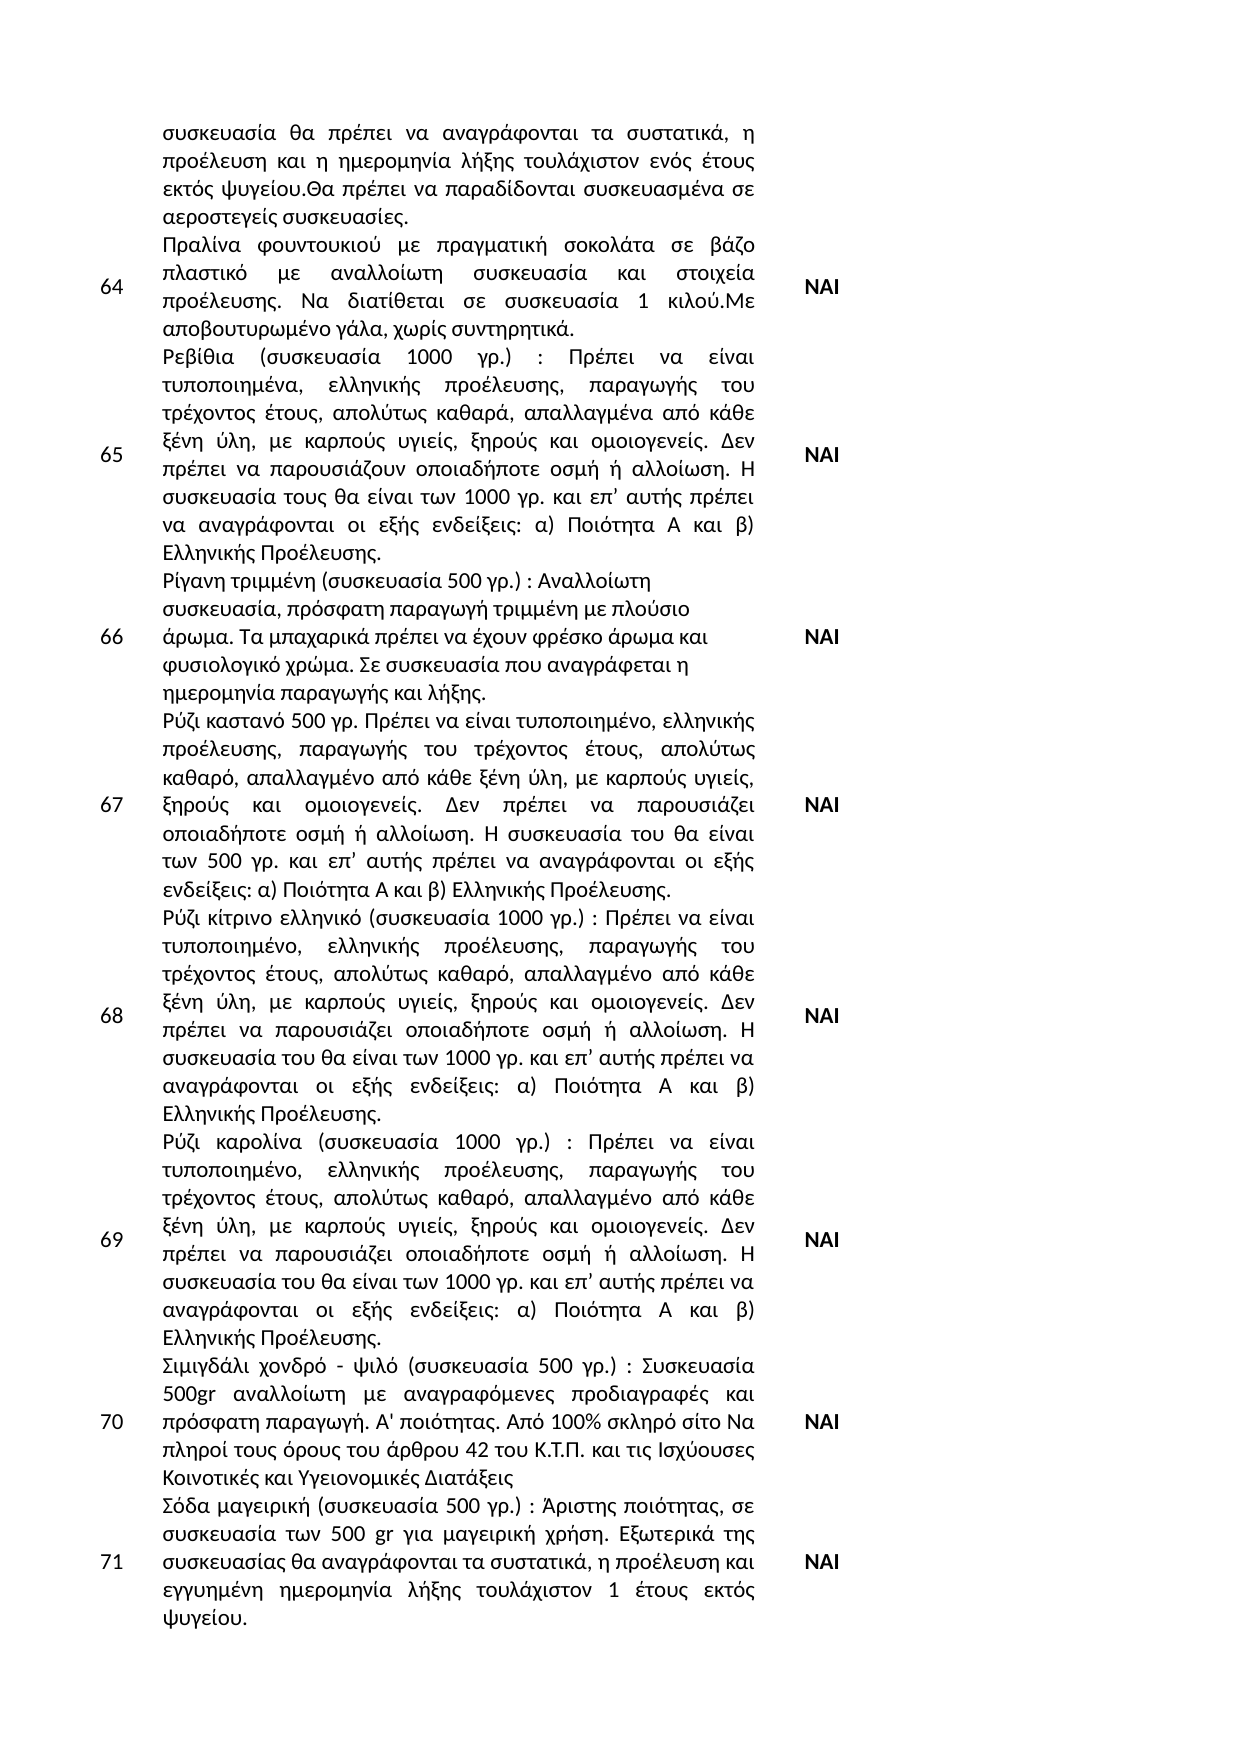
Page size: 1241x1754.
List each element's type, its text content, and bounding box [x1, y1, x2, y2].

table_cell [885, 1127, 1021, 1351]
table_cell Ρεβίθια (συσκευασία 1000 γρ.) : Πρέπει να είναι τυποποιηµένα, ελληνικής προέλευσης, παραγωγής του τρέχοντος έτους, απολύτως καθαρά, απαλλαγµένα από κάθε ξένη ύλη, µε καρπούς υγιείς, ξηρούς και οµοιογενείς. ∆εν πρέπει να παρουσιάζουν οποιαδήποτε οσµή ή αλλοίωση. Η συσκευασία τους θα είναι των 1000 γρ. και επ’ αυτής πρέπει να αναγράφονται οι εξής ενδείξεις: α) Ποιότητα Α και β) Ελληνικής Προέλευσης. [159, 342, 758, 566]
table_cell ΝΑΙ [759, 1351, 885, 1491]
table_cell Ρύζι καρολίνα (συσκευασία 1000 γρ.) : Πρέπει να είναι τυποποιηµένο, ελληνικής προέλευσης, παραγωγής του τρέχοντος έτους, απολύτως καθαρό, απαλλαγµένο από κάθε ξένη ύλη, µε καρπούς υγιείς, ξηρούς και οµοιογενείς. ∆εν πρέπει να παρουσιάζει οποιαδήποτε οσµή ή αλλοίωση. Η συσκευασία του θα είναι των 1000 γρ. και επ’ αυτής πρέπει να αναγράφονται οι εξής ενδείξεις: α) Ποιότητα Α και β) Ελληνικής Προέλευσης. [159, 1127, 758, 1351]
table_cell 66 [64, 566, 159, 707]
table_cell ΝΑΙ [759, 230, 885, 342]
table_cell Σιµιγδάλι χονδρό - ψιλό (συσκευασία 500 γρ.) : Συσκευασία 500gr αναλλοίωτη µε αναγραφόµενες προδιαγραφές και πρόσφατη παραγωγή. Α' ποιότητας. Από 100% σκληρό σίτο Να πληροί τους όρους του άρθρου 42 του Κ.Τ.Π. και τις Ισχύουσες Κοινοτικές και Υγειονομικές Διατάξεις [159, 1351, 758, 1491]
table_cell 71 [64, 1491, 159, 1631]
table_cell [1021, 566, 1186, 707]
table_cell 65 [64, 342, 159, 566]
table_cell [885, 707, 1021, 903]
table_cell Ρίγανη τριµµένη (συσκευασία 500 γρ.) : Αναλλοίωτη συσκευασία, πρόσφατη παραγωγή τριµµένη µε πλούσιο άρωµα. Τα µπαχαρικά πρέπει να έχουν φρέσκο άρωµα και φυσιολογικό χρώµα. Σε συσκευασία που αναγράφεται η ημερομηνία παραγωγής και λήξης. [159, 566, 758, 707]
table_cell συσκευασία θα πρέπει να αναγράφονται τα συστατικά, η προέλευση και η ημερομηνία λήξης τουλάχιστον ενός έτους εκτός ψυγείου.Θα πρέπει να παραδίδονται συσκευασμένα σε αεροστεγείς συσκευασίες. [159, 118, 758, 230]
table_cell [1021, 1127, 1186, 1351]
table_cell [64, 118, 159, 230]
table_cell [885, 230, 1021, 342]
table_cell [1021, 342, 1186, 566]
table_cell ΝΑΙ [759, 342, 885, 566]
table_cell [885, 1351, 1021, 1491]
table_cell [885, 1491, 1021, 1631]
table_cell 67 [64, 707, 159, 903]
table_cell ΝΑΙ [759, 1127, 885, 1351]
table_cell ΝΑΙ [759, 1491, 885, 1631]
table_cell [885, 566, 1021, 707]
table_cell ΝΑΙ [759, 707, 885, 903]
table_cell Ρύζι κίτρινο ελληνικό (συσκευασία 1000 γρ.) : Πρέπει να είναι τυποποιηµένο, ελληνικής προέλευσης, παραγωγής του τρέχοντος έτους, απολύτως καθαρό, απαλλαγµένο από κάθε ξένη ύλη, µε καρπούς υγιείς, ξηρούς και οµοιογενείς. ∆εν πρέπει να παρουσιάζει οποιαδήποτε οσµή ή αλλοίωση. Η συσκευασία του θα είναι των 1000 γρ. και επ’ αυτής πρέπει να αναγράφονται οι εξής ενδείξεις: α) Ποιότητα Α και β) Ελληνικής Προέλευσης. [159, 903, 758, 1127]
table_cell Πραλίνα φουντουκιού με πραγματική σοκολάτα σε βάζο πλαστικό με αναλλοίωτη συσκευασία και στοιχεία προέλευσης. Να διατίθεται σε συσκευασία 1 κιλού.Με αποβουτυρωμένο γάλα, χωρίς συντηρητικά. [159, 230, 758, 342]
table_cell ΝΑΙ [759, 903, 885, 1127]
table_cell [1021, 1351, 1186, 1491]
table_cell 68 [64, 903, 159, 1127]
table_cell [1021, 903, 1186, 1127]
table_cell [885, 118, 1021, 230]
table_cell 70 [64, 1351, 159, 1491]
table_cell [1021, 230, 1186, 342]
table_cell [1021, 707, 1186, 903]
table_cell [1021, 118, 1186, 230]
table_cell Ρύζι καστανό 500 γρ. Πρέπει να είναι τυποποιημένο, ελληνικής προέλευσης, παραγωγής του τρέχοντος έτους, απολύτως καθαρό, απαλλαγµένο από κάθε ξένη ύλη, µε καρπούς υγιείς, ξηρούς και οµοιογενείς. ∆εν πρέπει να παρουσιάζει οποιαδήποτε οσµή ή αλλοίωση. Η συσκευασία του θα είναι των 500 γρ. και επ’ αυτής πρέπει να αναγράφονται οι εξής ενδείξεις: α) Ποιότητα Α και β) Ελληνικής Προέλευσης. [159, 707, 758, 903]
table_cell 69 [64, 1127, 159, 1351]
table_cell [759, 118, 885, 230]
table_cell [1021, 1491, 1186, 1631]
table_cell [885, 342, 1021, 566]
table_cell Σόδα µαγειρική (συσκευασία 500 γρ.) : Άριστης ποιότητας, σε συσκευασία των 500 gr για µαγειρική χρήση. Εξωτερικά της συσκευασίας θα αναγράφονται τα συστατικά, η προέλευση και εγγυηµένη ηµεροµηνία λήξης τουλάχιστον 1 έτους εκτός ψυγείου. [159, 1491, 758, 1631]
table_cell [885, 903, 1021, 1127]
table_cell 64 [64, 230, 159, 342]
table_cell ΝΑΙ [759, 566, 885, 707]
